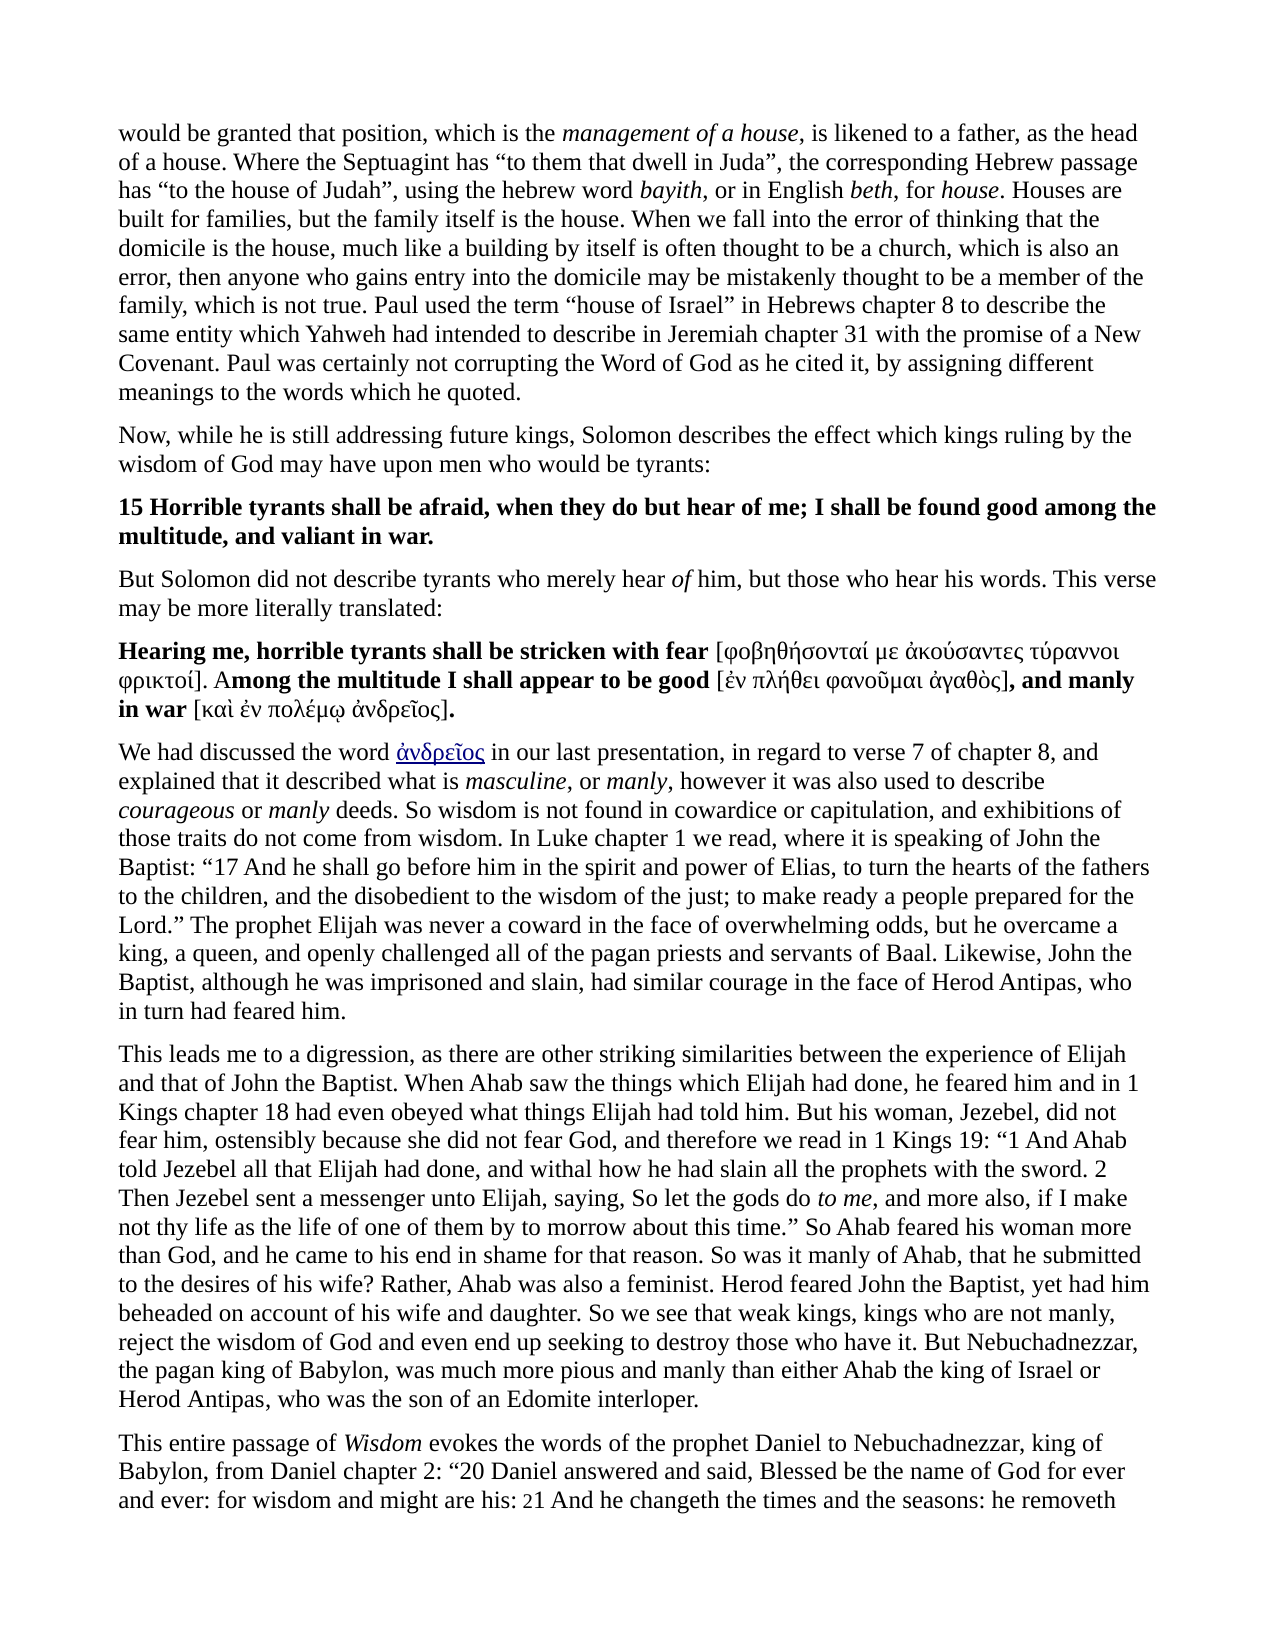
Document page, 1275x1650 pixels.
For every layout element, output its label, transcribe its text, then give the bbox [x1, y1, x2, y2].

text But Solomon did not describe tyrants who merely hear of him, but those who hear his words. This verse may be more literally translated: [118, 564, 1157, 622]
text Hearing me, horrible tyrants shall be stricken with fear [φοβηθήσονταί με ἀκούσαντες τύραννοι φρικτοί]. Among the multitude I shall appear to be good [ἐν πλήθει φανοῦμαι ἀγαθὸς], and manly in war [καὶ ἐν πολέμῳ ἀνδρεῖος]. [118, 636, 1157, 723]
text This entire passage of Wisdom evokes the words of the prophet Daniel to Nebuchadnezzar, king of Babylon, from Daniel chapter 2: “20 Daniel answered and said, Blessed be the name of God for ever and ever: for wisdom and might are his: 21 And he changeth the times and the seasons: he removeth [118, 1428, 1157, 1514]
text We had discussed the word ἀνδρεῖος in our last presentation, in regard to verse 7 of chapter 8, and explained that it described what is masculine, or manly, however it was also used to describe courageous or manly deeds. So wisdom is not found in cowardice or capitulation, and exhibitions of those traits do not come from wisdom. In Luke chapter 1 we read, where it is speaking of John the Baptist: “17 And he shall go before him in the spirit and power of Elias, to turn the hearts of the fathers to the children, and the disobedient to the wisdom of the just; to make ready a people prepared for the Lord.” The prophet Elijah was never a coward in the face of overwhelming odds, but he overcame a king, a queen, and openly challenged all of the pagan priests and servants of Baal. Likewise, John the Baptist, although he was imprisoned and slain, had similar courage in the face of Herod Antipas, who in turn had feared him. [118, 737, 1157, 1025]
text This leads me to a digression, as there are other striking similarities between the experience of Elijah and that of John the Baptist. When Ahab saw the things which Elijah had done, he feared him and in 1 Kings chapter 18 had even obeyed what things Elijah had told him. But his woman, Jezebel, did not fear him, ostensibly because she did not fear God, and therefore we read in 1 Kings 19: “1 And Ahab told Jezebel all that Elijah had done, and withal how he had slain all the prophets with the sword. 2 Then Jezebel sent a messenger unto Elijah, saying, So let the gods do to me, and more also, if I make not thy life as the life of one of them by to morrow about this time.” So Ahab feared his woman more than God, and he came to his end in shame for that reason. So was it manly of Ahab, that he submitted to the desires of his wife? Rather, Ahab was also a feminist. Herod feared John the Baptist, yet had him beheaded on account of his wife and daughter. So we see that weak kings, kings who are not manly, reject the wisdom of God and even end up seeking to destroy those who have it. But Nebuchadnezzar, the pagan king of Babylon, was much more pious and manly than either Ahab the king of Israel or Herod Antipas, who was the son of an Edomite interloper. [118, 1039, 1157, 1413]
text would be granted that position, which is the management of a house, is likened to a father, as the head of a house. Where the Septuagint has “to them that dwell in Juda”, the corresponding Hebrew passage has “to the house of Judah”, using the hebrew word bayith, or in English beth, for house. Houses are built for families, but the family itself is the house. When we fall into the error of thinking that the domicile is the house, much like a building by itself is often thought to be a church, which is also an error, then anyone who gains entry into the domicile may be mistakenly thought to be a member of the family, which is not true. Paul used the term “house of Israel” in Hebrews chapter 8 to describe the same entity which Yahweh had intended to describe in Jeremiah chapter 31 with the promise of a New Covenant. Paul was certainly not corrupting the Word of God as he cited it, by assigning different meanings to the words which he quoted. [118, 118, 1157, 406]
text 15 Horrible tyrants shall be afraid, when they do but hear of me; I shall be found good among the multitude, and valiant in war. [118, 492, 1157, 550]
text Now, while he is still addressing future kings, Solomon describes the effect which kings ruling by the wisdom of God may have upon men who would be tyrants: [118, 420, 1157, 478]
